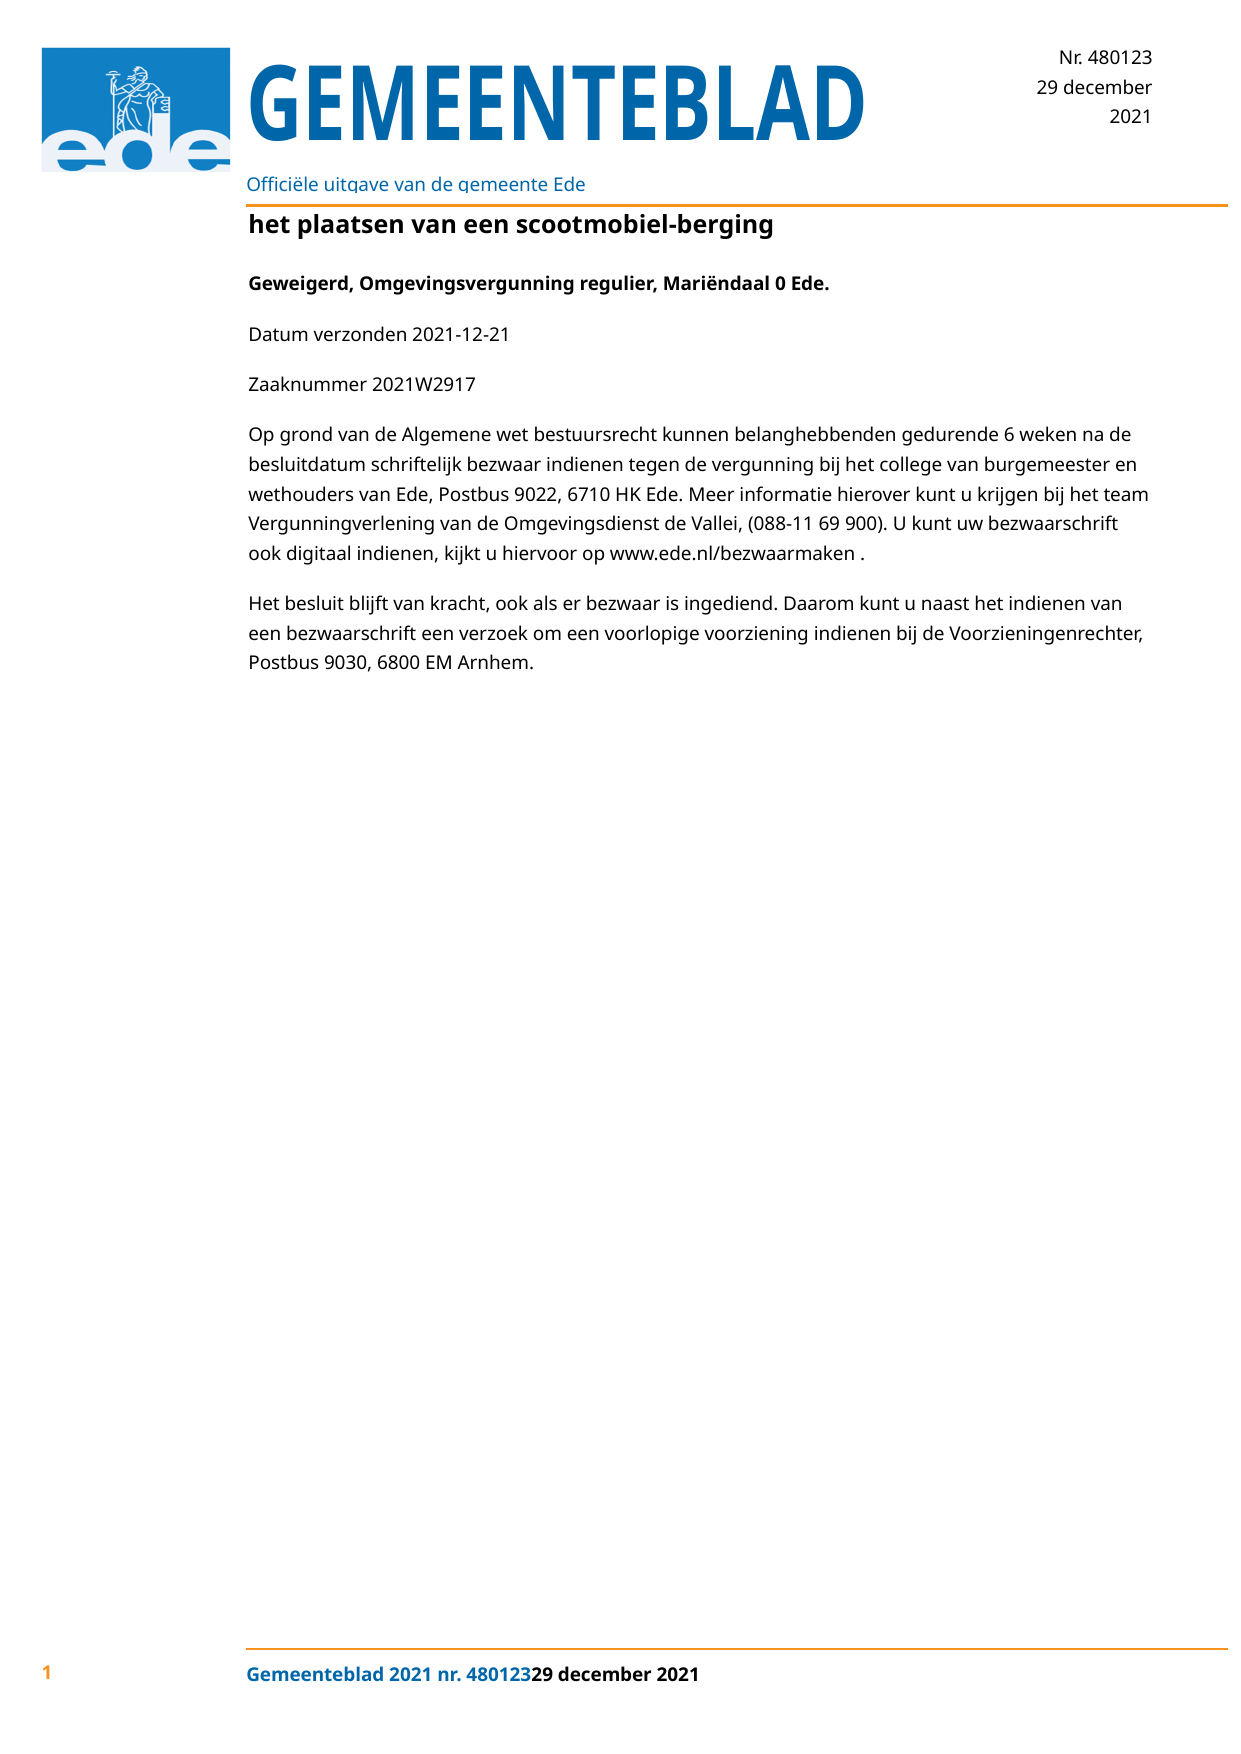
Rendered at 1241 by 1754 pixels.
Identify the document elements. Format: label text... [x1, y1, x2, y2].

picture [41, 47, 231, 172]
text Het besluit blijft van kracht, ook als er bezwaar is ingediend. Daarom kunt u naast het indienen van een bezwaarschrift een verzoek om een voorlopige voorziening indienen bij de Voorzieningenrechter, Postbus 9030, 6800 EM Arnhem. [248, 590, 1152, 675]
text het plaatsen van een scootmobiel-berging [248, 207, 1152, 241]
text Op grond van de Algemene wet bestuursrecht kunnen belanghebbenden gedurende 6 weken na de besluitdatum schriftelijk bezwaar indienen tegen de vergunning bij het college van burgemeester en wethouders van Ede, Postbus 9022, 6710 HK Ede. Meer informatie hierover kunt u krijgen bij het team Vergunningverlening van de Omgevingsdienst de Vallei, (088-11 69 900). U kunt uw bezwaarschrift ook digitaal indienen, kijkt u hiervoor op www.ede.nl/bezwaarmaken . [248, 422, 1152, 566]
text Zaaknummer 2021W2917 [248, 371, 1152, 397]
text Geweigerd, Omgevingsvergunning regulier, Mariëndaal 0 Ede. [248, 270, 1152, 296]
text Datum verzonden 2021-12-21 [248, 321, 1152, 346]
